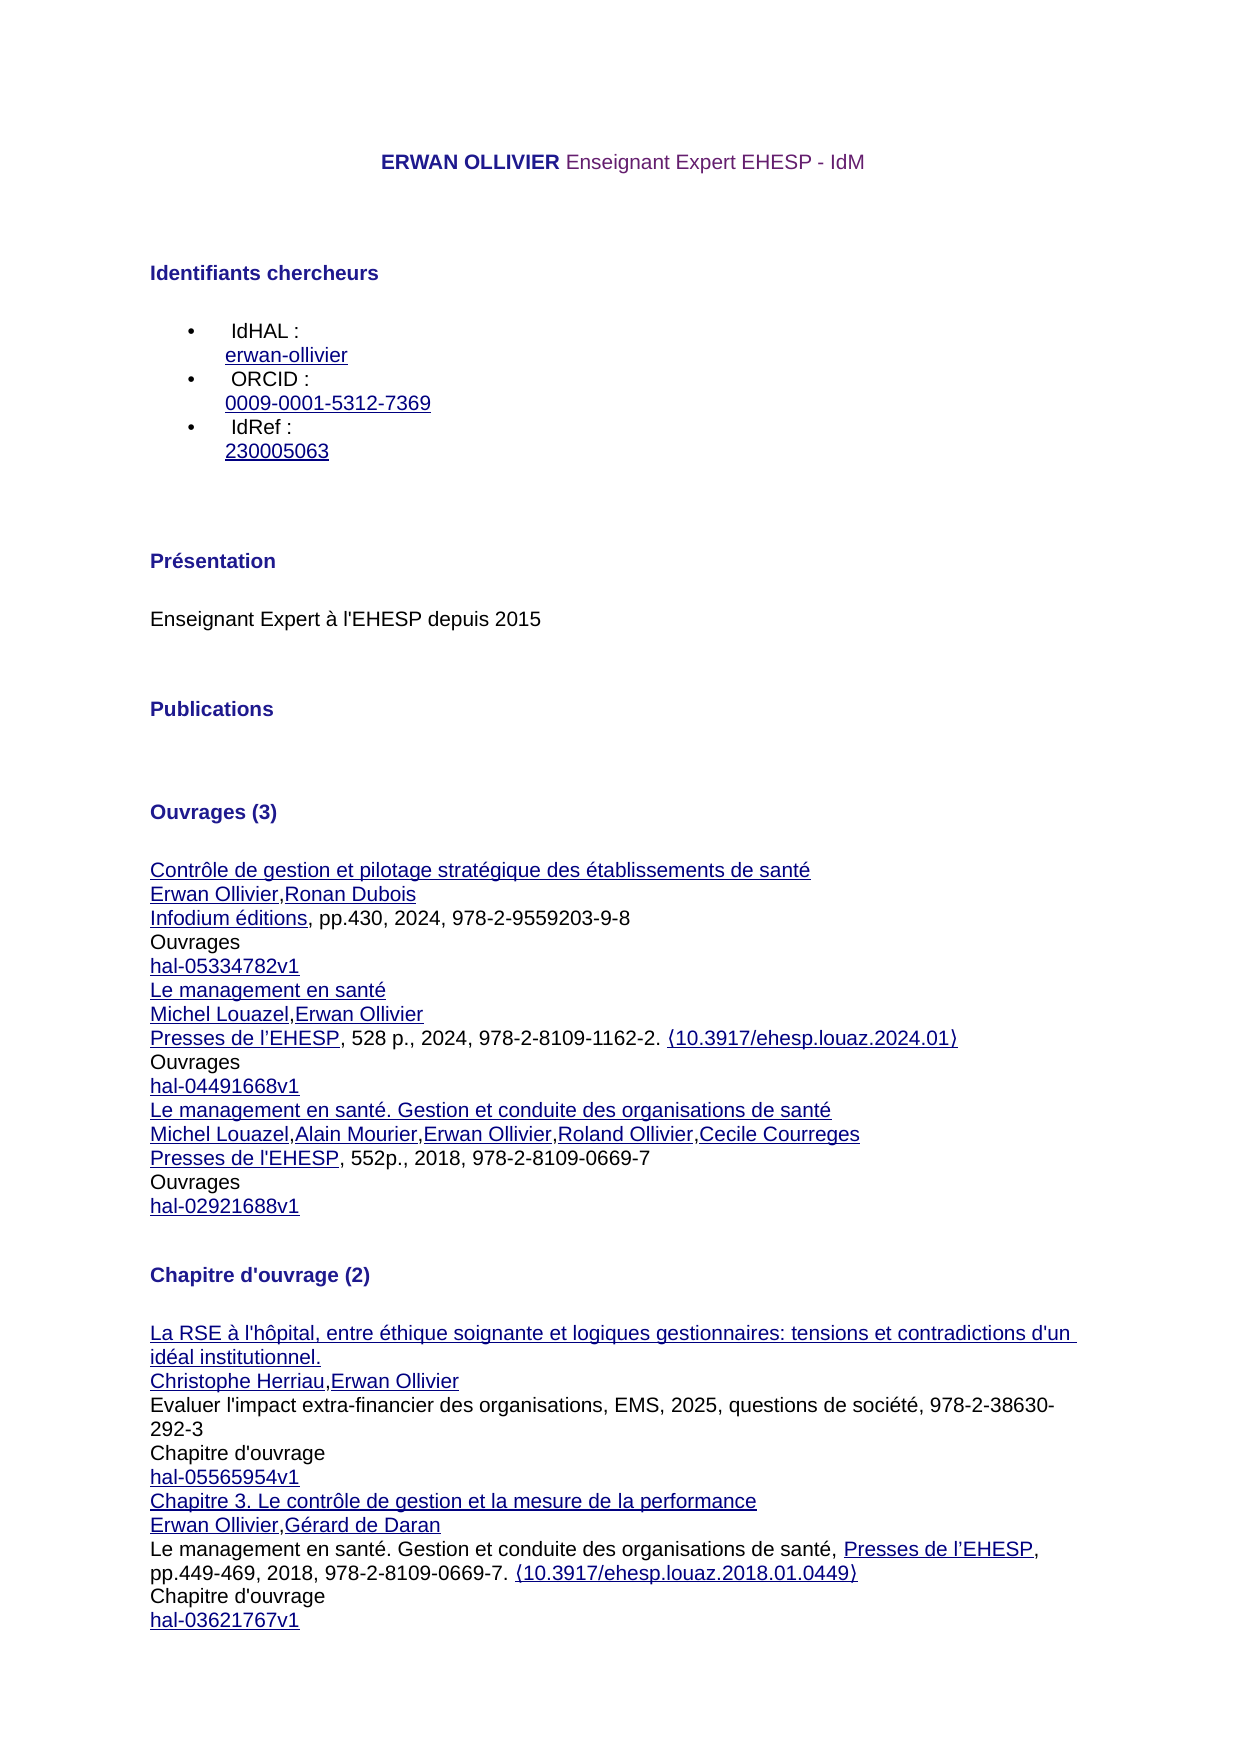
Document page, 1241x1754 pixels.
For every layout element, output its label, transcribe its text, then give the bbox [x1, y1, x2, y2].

list erwan-ollivier [187, 343, 1090, 367]
table_cell Le management en santé. Gestion et conduite des organisations de santé Michel Louazel,Alain Mourier,Erwan Ollivier,Roland Ollivier,Cecile Courreges Presses de l'EHESP, 552p., 2018, 978-2-8109-0669-7 Ouvrages hal-02921688v1 [150, 1098, 1090, 1218]
list ORCID : [187, 367, 1090, 391]
list 230005063 [187, 438, 1090, 462]
subtitle Ouvrages (3) [150, 800, 1090, 824]
list IdRef : [187, 414, 1090, 438]
table_cell Chapitre 3. Le contrôle de gestion et la mesure de la performance Erwan Ollivier,Gérard de Daran Le management en santé. Gestion et conduite des organisations de santé, Presses de l’EHESP, pp.449-469, 2018, 978-2-8109-0669-7. ⟨10.3917/ehesp.louaz.2018.01.0449⟩ Chapitre d'ouvrage hal-03621767v1 [150, 1489, 1090, 1632]
subtitle Présentation [150, 549, 1090, 573]
table_header Contrôle de gestion et pilotage stratégique des établissements de santé Erwan Ollivier,Ronan Dubois Infodium éditions, pp.430, 2024, 978-2-9559203-9-8 Ouvrages hal-05334782v1 [150, 858, 1090, 978]
list 0009-0001-5312-7369 [187, 391, 1090, 414]
subtitle Identifiants chercheurs [150, 260, 1090, 284]
subtitle ERWAN OLLIVIER Enseignant Expert EHESP - IdM [150, 150, 1090, 174]
list IdHAL : [187, 319, 1090, 343]
text Enseignant Expert à l'EHESP depuis 2015 [150, 607, 1090, 631]
table_header La RSE à l'hôpital, entre éthique soignante et logiques gestionnaires: tensions et contradictions d'un idéal institutionnel. Christophe Herriau,Erwan Ollivier Evaluer l'impact extra-financier des organisations, EMS, 2025, questions de société, 978-2-38630-292-3 Chapitre d'ouvrage hal-05565954v1 [150, 1321, 1090, 1488]
subtitle Chapitre d'ouvrage (2) [150, 1262, 1090, 1286]
table_cell Le management en santé Michel Louazel,Erwan Ollivier Presses de l’EHESP, 528 p., 2024, 978-2-8109-1162-2. ⟨10.3917/ehesp.louaz.2024.01⟩ Ouvrages hal-04491668v1 [150, 978, 1090, 1098]
subtitle Publications [150, 697, 1090, 721]
